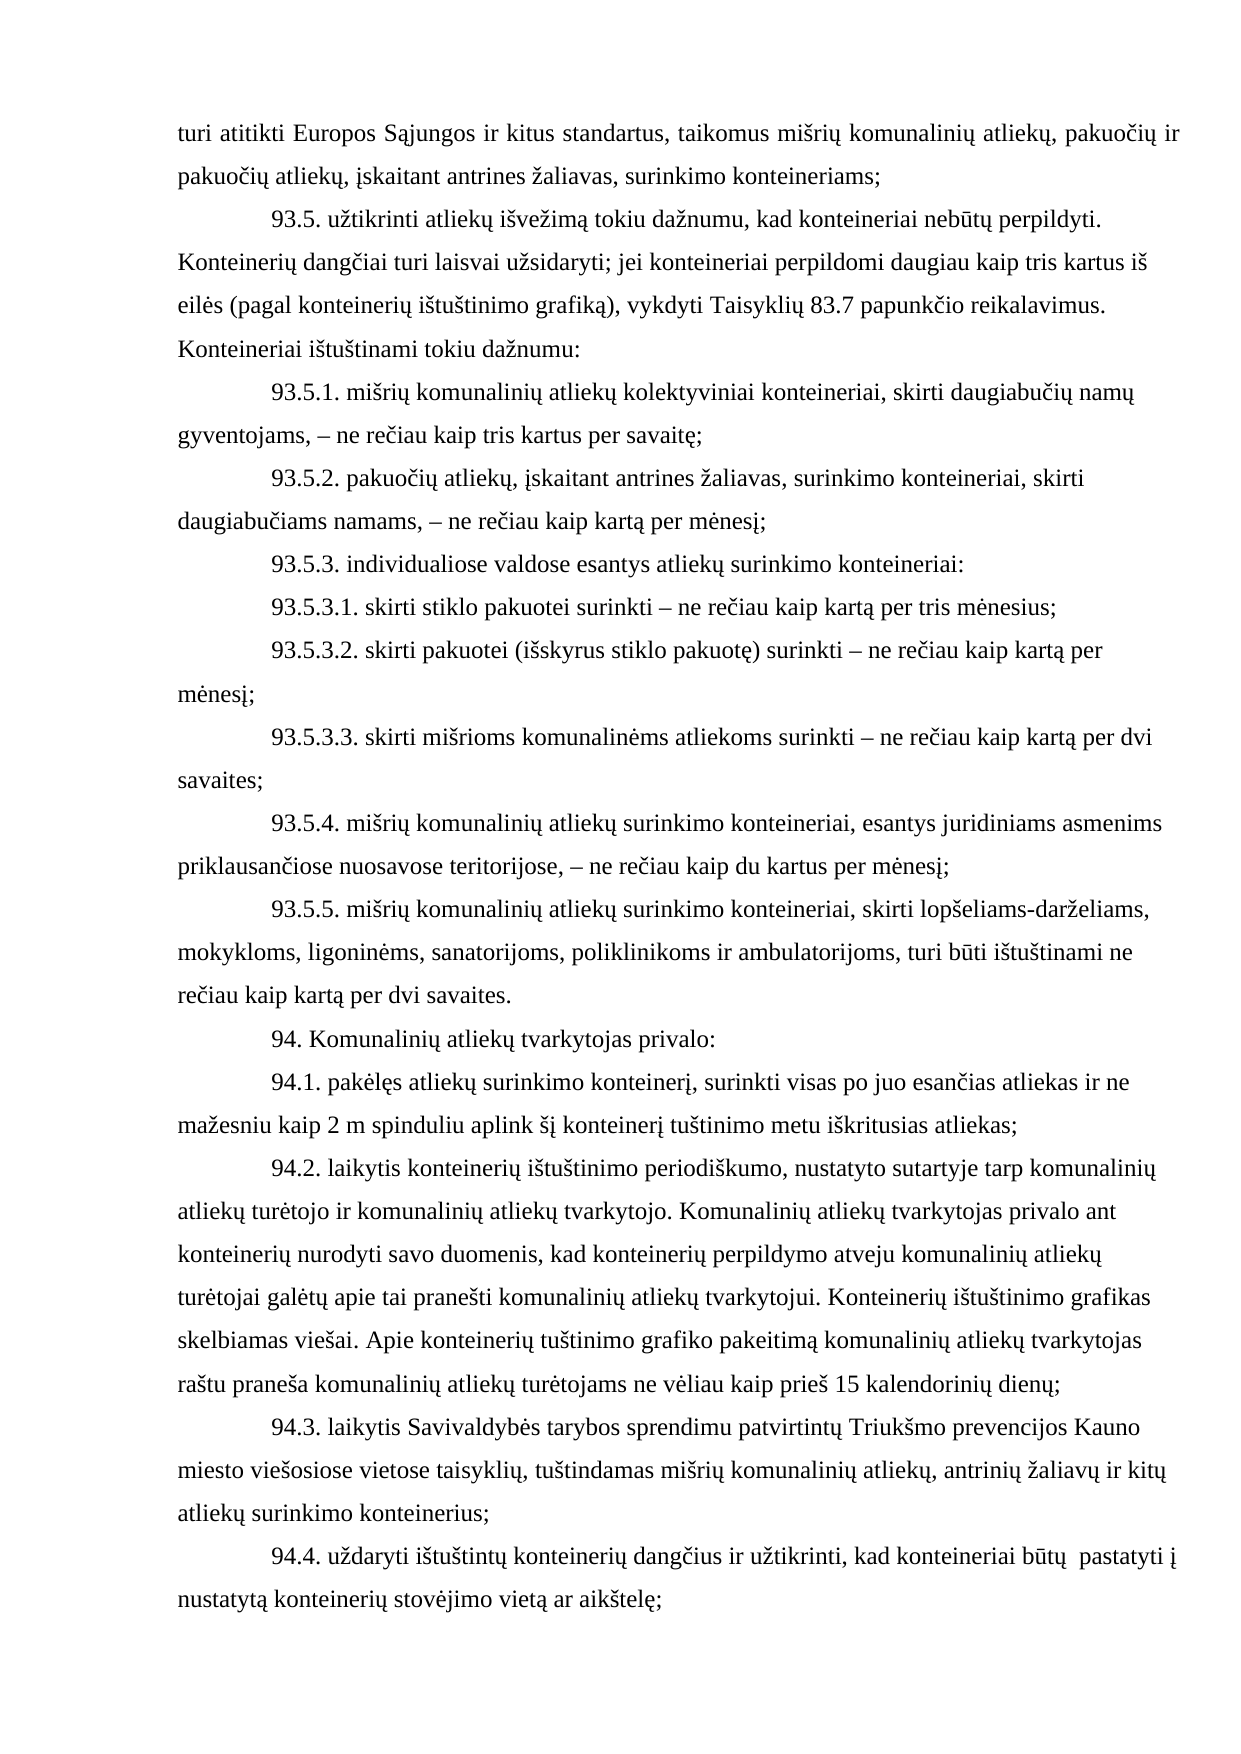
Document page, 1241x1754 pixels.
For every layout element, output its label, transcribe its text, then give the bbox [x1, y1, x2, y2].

text 93.5.3. individualiose valdose esantys atliekų surinkimo konteineriai: [177, 549, 1181, 578]
text 93.5.1. mišrių komunalinių atliekų kolektyviniai konteineriai, skirti daugiabučių namų gyventojams, – ne rečiau kaip tris kartus per savaitę; [177, 377, 1181, 449]
text 94.4. uždaryti ištuštintų konteinerių dangčius ir užtikrinti, kad konteineriai būtų pastatyti į nustatytą konteinerių stovėjimo vietą ar aikštelę; [177, 1541, 1181, 1613]
text 93.5.2. pakuočių atliekų, įskaitant antrines žaliavas, surinkimo konteineriai, skirti daugiabučiams namams, – ne rečiau kaip kartą per mėnesį; [177, 463, 1181, 535]
text 93.5.3.3. skirti mišrioms komunalinėms atliekoms surinkti – ne rečiau kaip kartą per dvi savaites; [177, 722, 1181, 794]
text 94.1. pakėlęs atliekų surinkimo konteinerį, surinkti visas po juo esančias atliekas ir ne mažesniu kaip 2 m spinduliu aplink šį konteinerį tuštinimo metu iškritusias atliekas; [177, 1067, 1181, 1139]
text 94.2. laikytis konteinerių ištuštinimo periodiškumo, nustatyto sutartyje tarp komunalinių atliekų turėtojo ir komunalinių atliekų tvarkytojo. Komunalinių atliekų tvarkytojas privalo ant konteinerių nurodyti savo duomenis, kad konteinerių perpildymo atveju komunalinių atliekų turėtojai galėtų apie tai pranešti komunalinių atliekų tvarkytojui. Konteinerių ištuštinimo grafikas skelbiamas viešai. Apie konteinerių tuštinimo grafiko pakeitimą komunalinių atliekų tvarkytojas raštu praneša komunalinių atliekų turėtojams ne vėliau kaip prieš 15 kalendorinių dienų; [177, 1153, 1181, 1397]
text turi atitikti Europos Sąjungos ir kitus standartus, taikomus mišrių komunalinių atliekų, pakuočių ir pakuočių atliekų, įskaitant antrines žaliavas, surinkimo konteineriams; [177, 118, 1181, 190]
text 93.5.4. mišrių komunalinių atliekų surinkimo konteineriai, esantys juridiniams asmenims priklausančiose nuosavose teritorijose, – ne rečiau kaip du kartus per mėnesį; [177, 808, 1181, 880]
text 93.5.5. mišrių komunalinių atliekų surinkimo konteineriai, skirti lopšeliams-darželiams, mokykloms, ligoninėms, sanatorijoms, poliklinikoms ir ambulatorijoms, turi būti ištuštinami ne rečiau kaip kartą per dvi savaites. [177, 894, 1181, 1009]
text 93.5.3.1. skirti stiklo pakuotei surinkti – ne rečiau kaip kartą per tris mėnesius; [177, 592, 1181, 621]
text 93.5. užtikrinti atliekų išvežimą tokiu dažnumu, kad konteineriai nebūtų perpildyti. Konteinerių dangčiai turi laisvai užsidaryti; jei konteineriai perpildomi daugiau kaip tris kartus iš eilės (pagal konteinerių ištuštinimo grafiką), vykdyti Taisyklių 83.7 papunkčio reikalavimus. Konteineriai ištuštinami tokiu dažnumu: [177, 204, 1181, 362]
text 94.3. laikytis Savivaldybės tarybos sprendimu patvirtintų Triukšmo prevencijos Kauno miesto viešosiose vietose taisyklių, tuštindamas mišrių komunalinių atliekų, antrinių žaliavų ir kitų atliekų surinkimo konteinerius; [177, 1412, 1181, 1527]
text 94. Komunalinių atliekų tvarkytojas privalo: [177, 1024, 1181, 1052]
text 93.5.3.2. skirti pakuotei (išskyrus stiklo pakuotę) surinkti – ne rečiau kaip kartą per mėnesį; [177, 636, 1181, 707]
